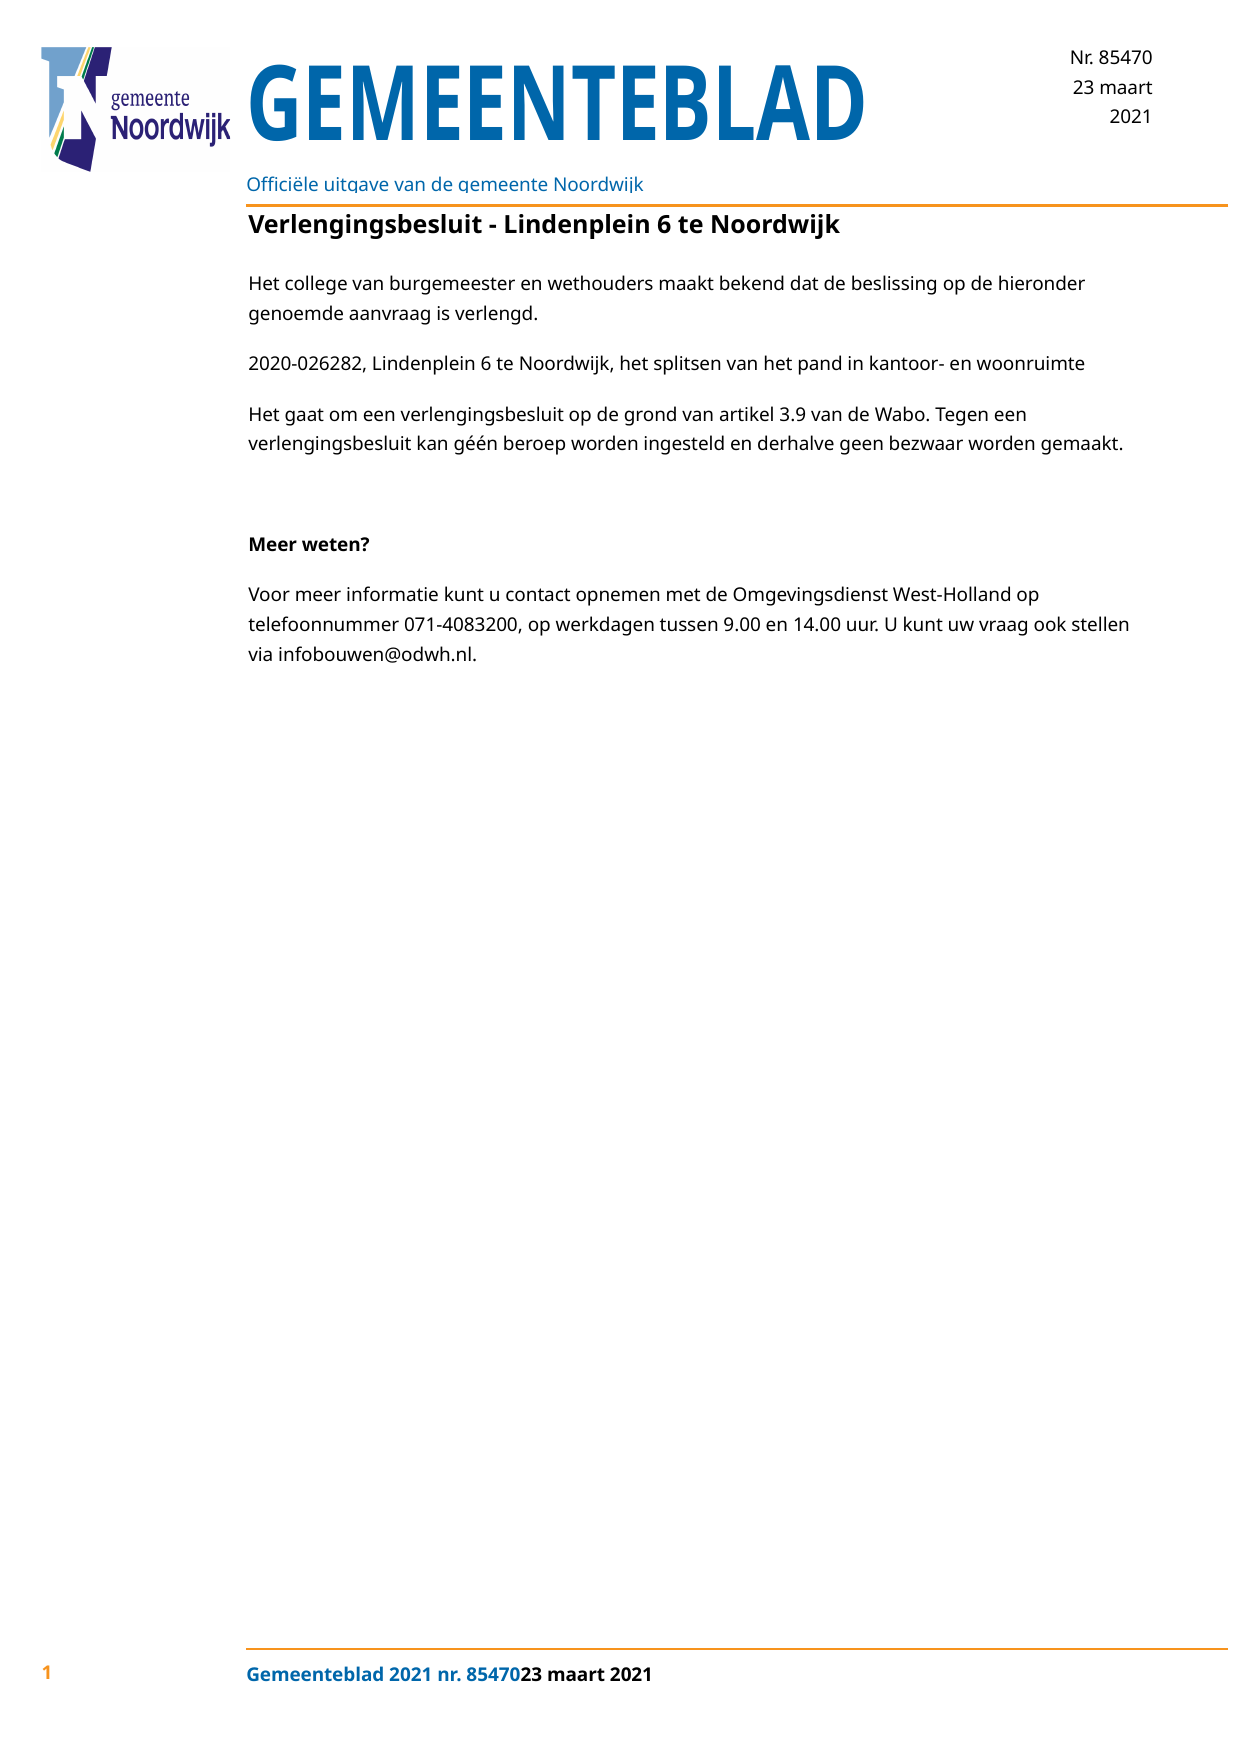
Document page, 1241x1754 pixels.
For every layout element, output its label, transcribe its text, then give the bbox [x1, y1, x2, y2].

text 2020-026282, Lindenplein 6 te Noordwijk, het splitsen van het pand in kantoor- en woonruimte [248, 350, 1152, 376]
picture [41, 47, 231, 172]
text Verlengingsbesluit - Lindenplein 6 te Noordwijk [248, 207, 1152, 241]
text Het gaat om een verlengingsbesluit op de grond van artikel 3.9 van de Wabo. Tegen een verlengingsbesluit kan géén beroep worden ingesteld en derhalve geen bezwaar worden gemaakt. [248, 401, 1152, 456]
text Het college van burgemeester en wethouders maakt bekend dat de beslissing op de hieronder genoemde aanvraag is verlengd. [248, 270, 1152, 326]
text Meer weten? [248, 531, 1152, 557]
text Voor meer informatie kunt u contact opnemen met de Omgevingsdienst West-Holland op telefoonnummer 071-4083200, op werkdagen tussen 9.00 en 14.00 uur. U kunt uw vraag ook stellen via infobouwen@odwh.nl. [248, 582, 1152, 666]
